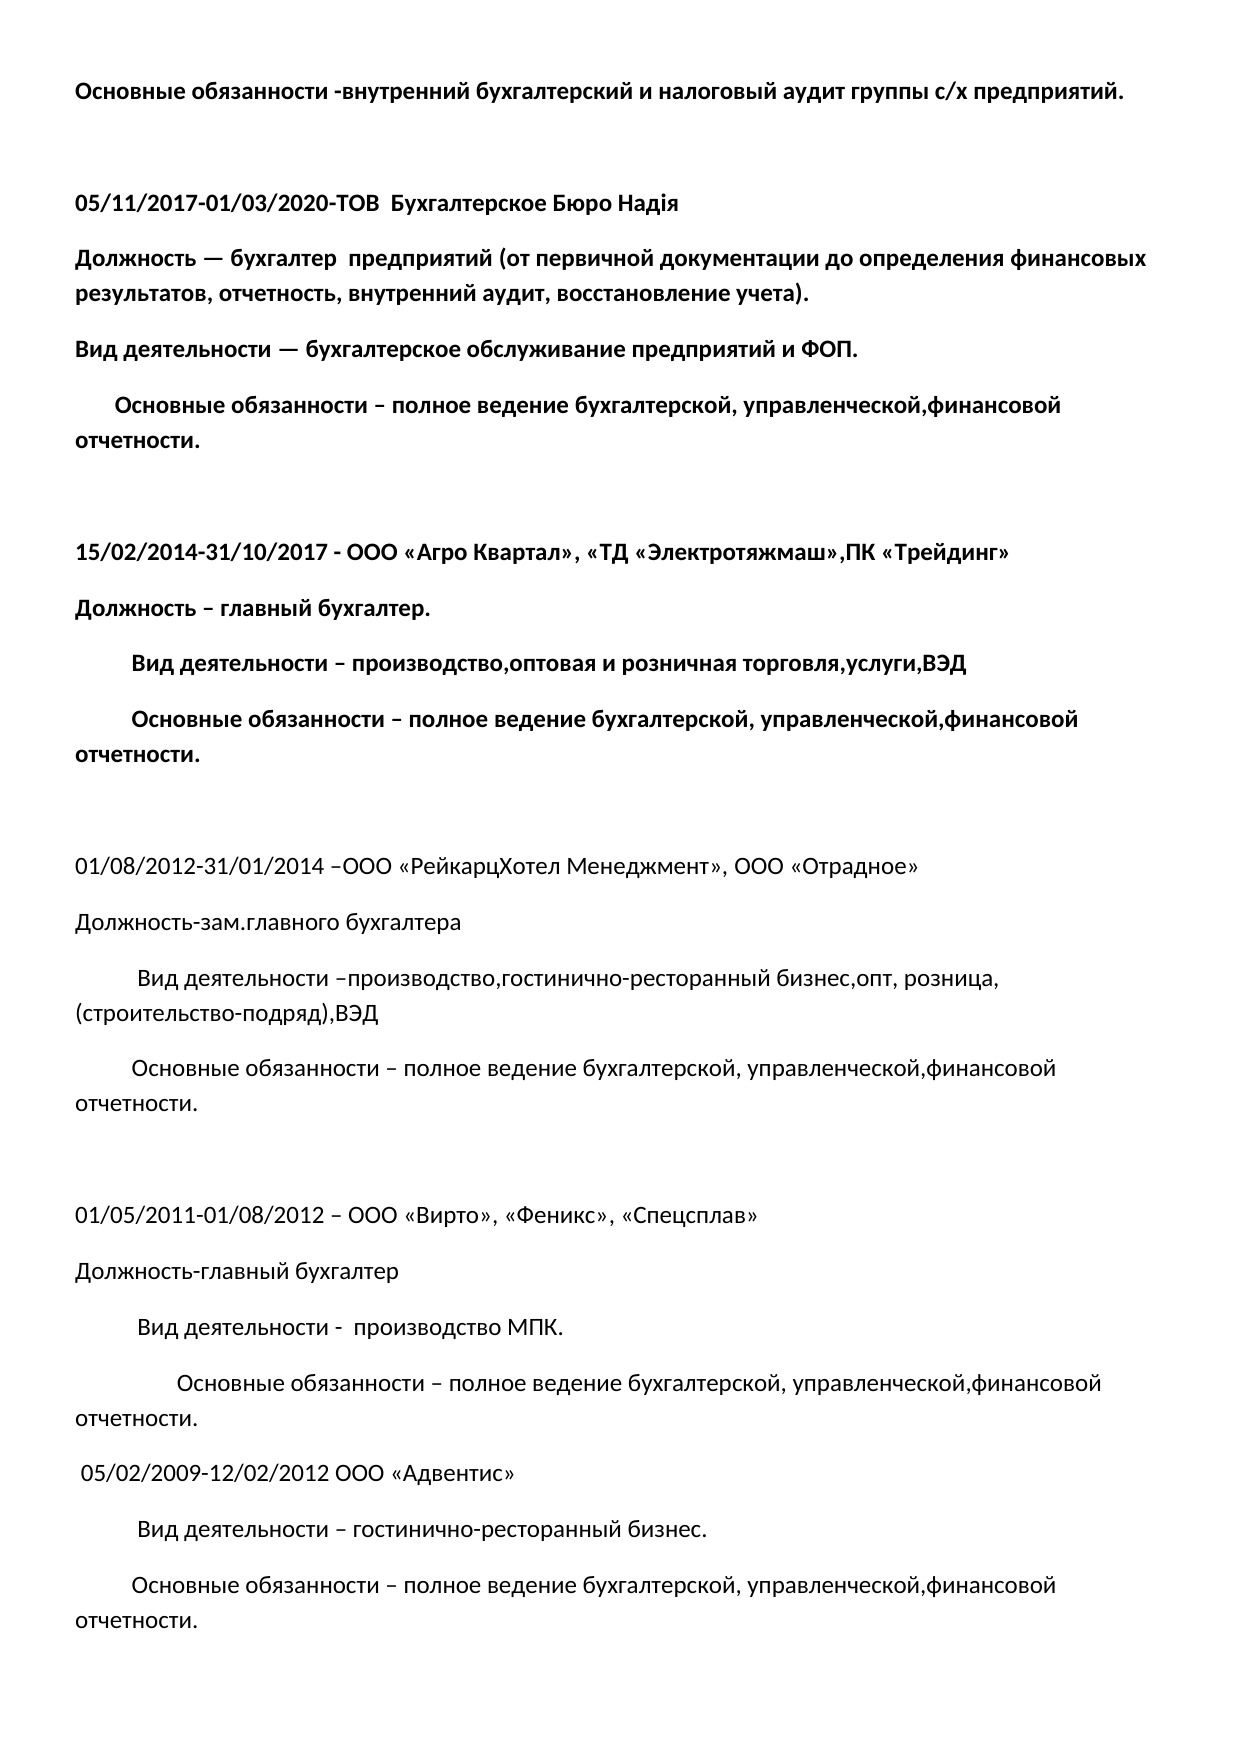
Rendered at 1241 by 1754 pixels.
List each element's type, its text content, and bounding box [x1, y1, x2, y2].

text Вид деятельности – производство,оптовая и розничная торговля,услуги,ВЭД [75, 647, 1165, 678]
text 05/11/2017-01/03/2020-ТОВ Бухгалтерское Бюро Надія [75, 187, 1165, 217]
text Вид деятельности – гостинично-ресторанный бизнес. [75, 1513, 1165, 1544]
text Основные обязанности – полное ведение бухгалтерской, управленческой,финансовой отчетности. [75, 389, 1165, 455]
text Вид деятельности — бухгалтерское обслуживание предприятий и ФОП. [75, 333, 1165, 364]
text Основные обязанности – полное ведение бухгалтерской, управленческой,финансовой отчетности. [75, 1367, 1165, 1432]
text Основные обязанности – полное ведение бухгалтерской, управленческой,финансовой отчетности. [75, 1569, 1165, 1635]
text Должность — бухгалтер предприятий (от первичной документации до определения финансовых результатов, отчетность, внутренний аудит, восстановление учета). [75, 242, 1165, 308]
text Вид деятельности –производство,гостинично-ресторанный бизнес,опт, розница,(строительство-подряд),ВЭД [75, 962, 1165, 1027]
text Основные обязанности – полное ведение бухгалтерской, управленческой,финансовой отчетности. [75, 1052, 1165, 1118]
text Должность-зам.главного бухгалтера [75, 906, 1165, 936]
text Основные обязанности – полное ведение бухгалтерской, управленческой,финансовой отчетности. [75, 703, 1165, 769]
text Должность – главный бухгалтер. [75, 592, 1165, 622]
text 01/05/2011-01/08/2012 – ООО «Вирто», «Феникс», «Спецсплав» [75, 1199, 1165, 1230]
text Основные обязанности -внутренний бухгалтерский и налоговый аудит группы с/х предприятий. [75, 75, 1165, 106]
text Вид деятельности - производство МПК. [75, 1311, 1165, 1341]
text Должность-главный бухгалтер [75, 1255, 1165, 1286]
text 01/08/2012-31/01/2014 –ООО «РейкарцХотел Менеджмент», ООО «Отрадное» [75, 850, 1165, 881]
text 05/02/2009-12/02/2012 ООО «Адвентис» [75, 1457, 1165, 1488]
text 15/02/2014-31/10/2017 - ООО «Агро Квартал», «ТД «Электротяжмаш»,ПК «Трейдинг» [75, 536, 1165, 566]
